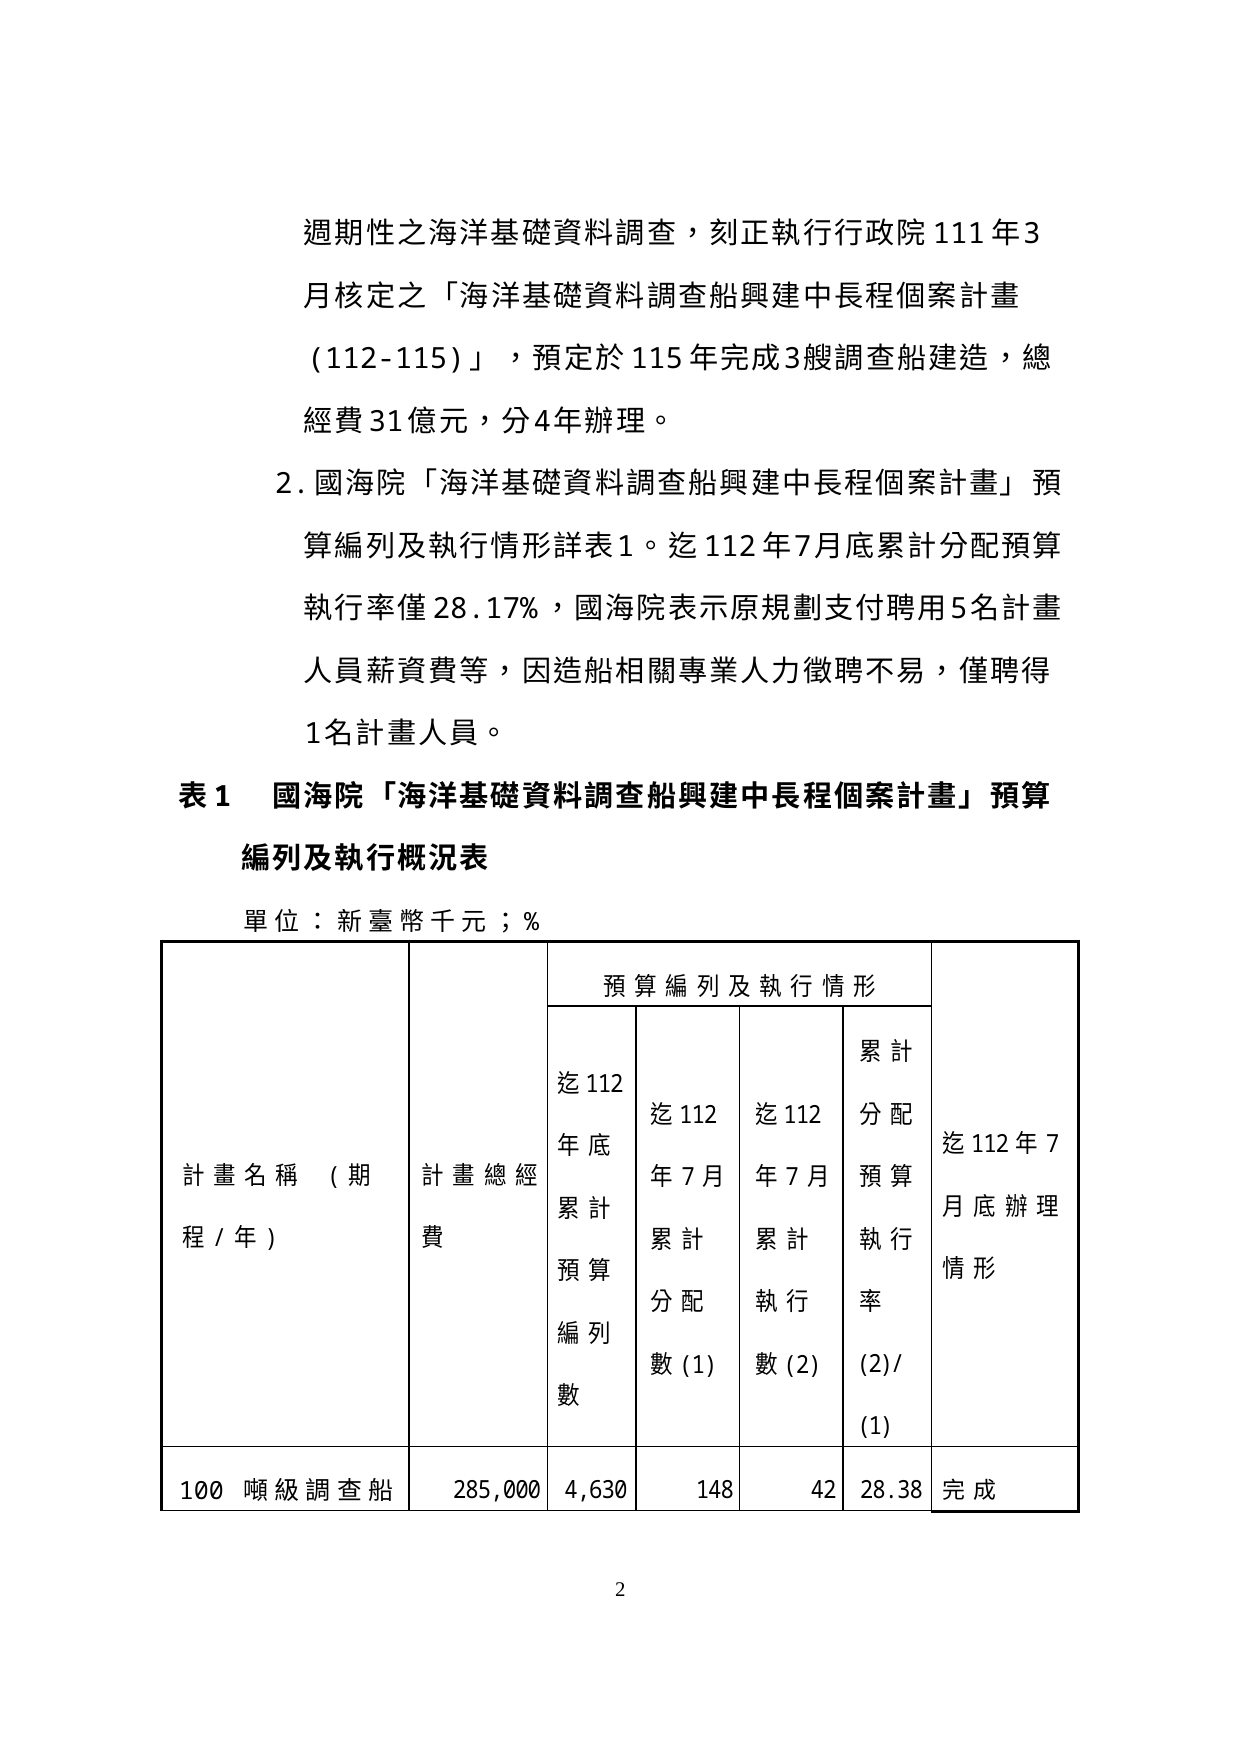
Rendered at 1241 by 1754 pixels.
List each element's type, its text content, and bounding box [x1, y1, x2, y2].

table_cell 迄112年底累計預算編列數 [548, 1007, 635, 1446]
table_cell 285,000 [410, 1447, 547, 1510]
table_cell 100 噸級調查船 [163, 1447, 408, 1510]
text 表1 國海院「海洋基礎資料調查船興建中長程個案計畫」預算編列及執行概況表 單位：新臺幣千元；% [162, 752, 1078, 939]
table_cell 迄112年7月累計分配數(1) [637, 1007, 739, 1446]
table_header 計畫名稱 (期程/年) [163, 943, 408, 1446]
text 2.國海院「海洋基礎資料調查船興建中長程個案計畫」預算編列及執行情形詳表1。迄112年7月底累計分配預算執行率僅28.17%，國海院表示原規劃支付聘用5名計畫人員薪資費等，因造船相關專業人力徵聘不易，僅聘得1名計畫人員。 [266, 439, 1063, 752]
text 1.基於國內研究調查船舶量能不足，國海院爰依海洋基本法與國家海洋政策白皮書，規劃建置具有足夠能量之專有任務型海洋調查船舶，提供政府相關部門執行常態性、週期性之海洋基礎資料調查，刻正執行行政院111年3月核定之「海洋基礎資料調查船興建中長程個案計畫(112-115)」，預定於115年完成3艘調查船建造，總經費31億元，分4年辦理。 [266, 189, 1063, 439]
table_cell 28.38 [844, 1447, 931, 1510]
table_cell 4,630 [548, 1447, 635, 1510]
table_cell 148 [637, 1447, 739, 1510]
table_header 迄112年7月底辦理情形 [932, 943, 1077, 1446]
table_header 預算編列及執行情形 [548, 943, 931, 1005]
table_header 計畫總經費 [410, 943, 547, 1446]
table_cell 42 [740, 1447, 842, 1510]
table_cell 累計分配預算執行率(2)/(1) [844, 1007, 931, 1446]
table_cell 完成 [932, 1447, 1077, 1510]
table_cell 迄112年7月累計執行數(2) [740, 1007, 842, 1446]
